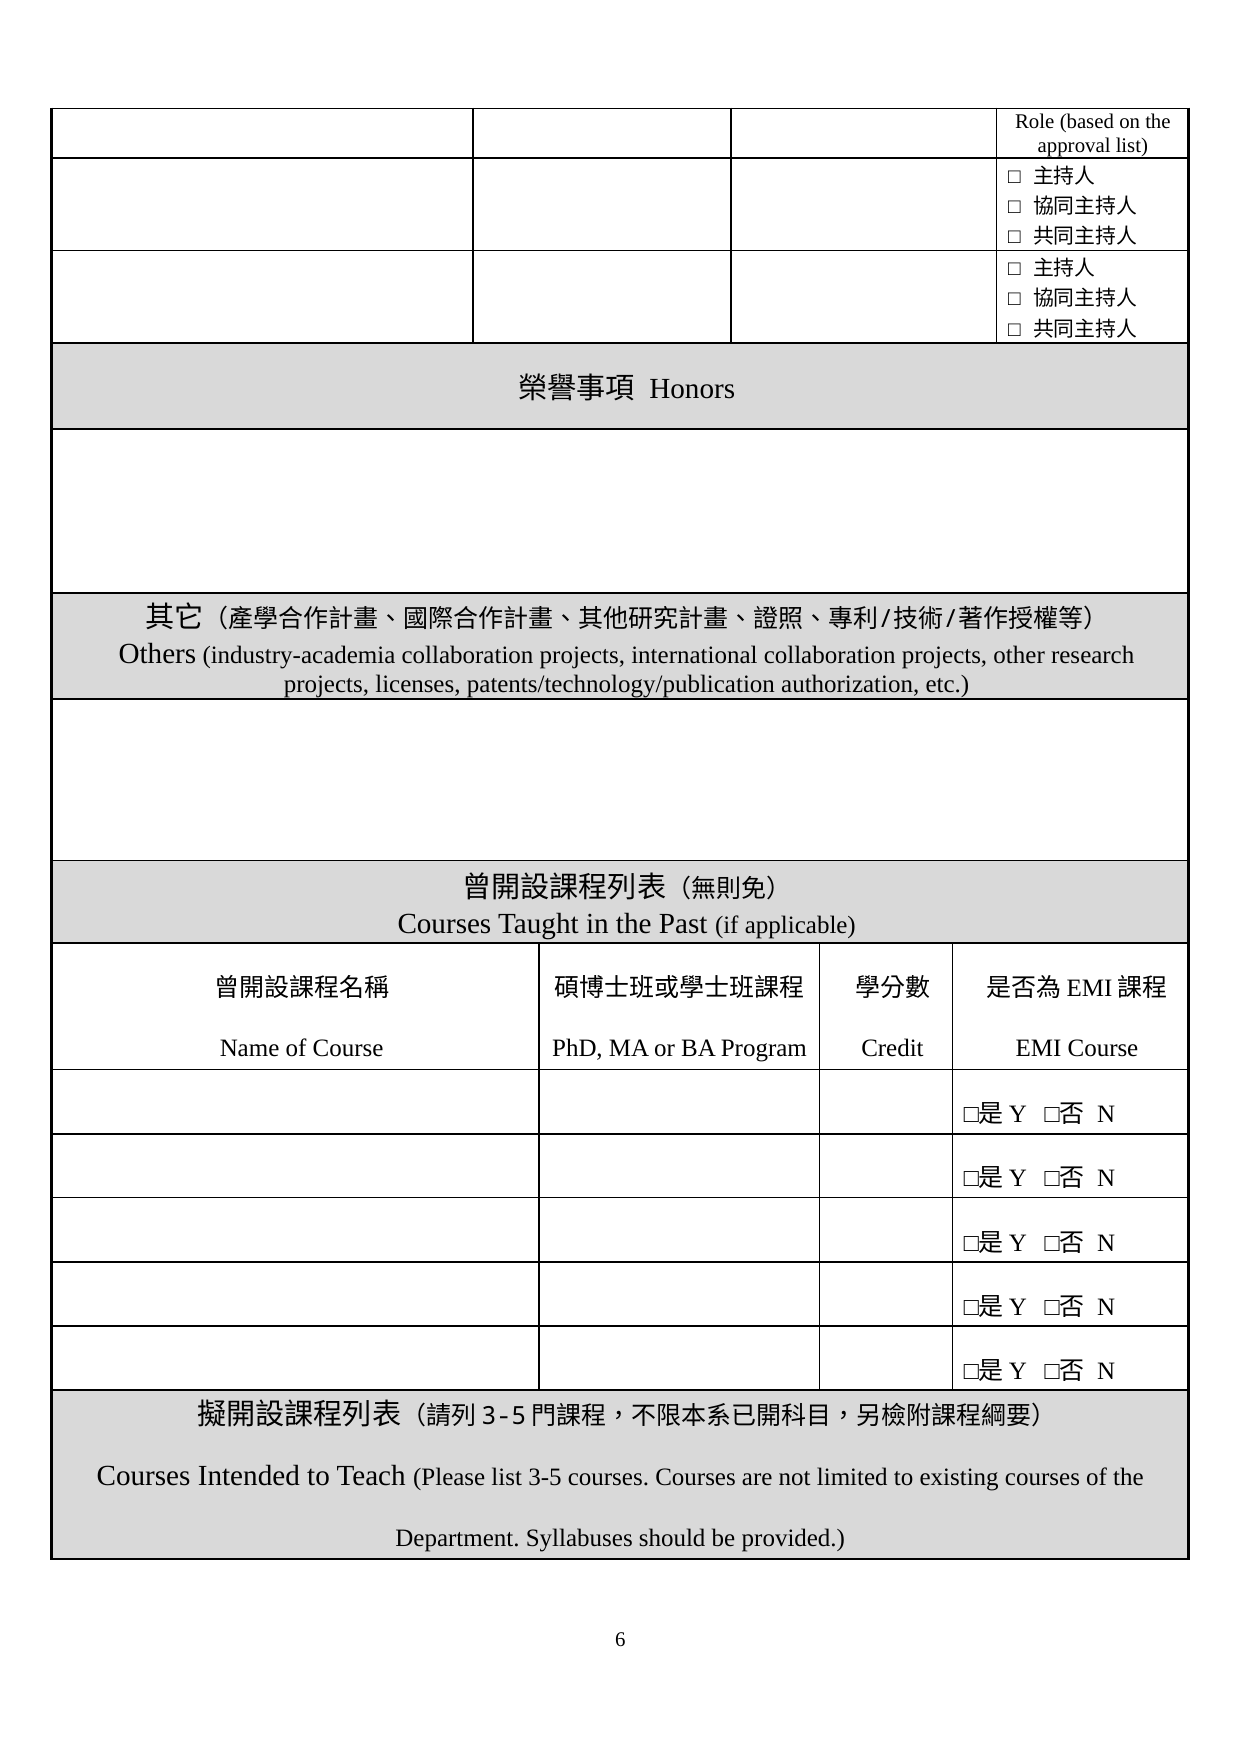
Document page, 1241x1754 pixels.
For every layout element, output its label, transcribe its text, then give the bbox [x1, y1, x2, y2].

table_cell [474, 109, 730, 157]
table_cell 碩博士班或學士班課程 PhD, MA or BA Program [540, 944, 819, 1069]
table_cell [53, 159, 472, 250]
table_cell □是Y □否 N [953, 1135, 1187, 1197]
table_cell □是Y □否 N [953, 1198, 1187, 1261]
table_cell □是Y □否 N [953, 1070, 1187, 1133]
table_cell Role (based on the approval list) [997, 109, 1187, 157]
table_cell 擬開設課程列表（請列3-5門課程，不限本系已開科目，另檢附課程綱要） Courses Intended to Teach (Please list 3-5 courses. Courses are not limited to existing courses of the Department. Syllabuses should be provided.) [53, 1391, 1187, 1558]
table_cell [820, 1135, 952, 1197]
table_cell 其它（產學合作計畫、國際合作計畫、其他研究計畫、證照、專利/技術/著作授權等） Others (industry-academia collaboration projects, international collaboration projects, other research projects, licenses, patents/technology/publication authorization, etc.) [53, 594, 1187, 698]
table_cell [540, 1135, 819, 1197]
table_cell □是Y □否 N [953, 1327, 1187, 1389]
table_cell [540, 1198, 819, 1261]
table_cell [53, 1198, 538, 1261]
table_cell [820, 1327, 952, 1389]
table_cell [53, 1135, 538, 1197]
table_cell 曾開設課程名稱 Name of Course [53, 944, 538, 1069]
table_cell [820, 1263, 952, 1325]
table_cell □是Y □否 N [953, 1263, 1187, 1325]
table_cell 是否為EMI課程 EMI Course [953, 944, 1187, 1069]
table_cell [732, 159, 996, 250]
table_cell [732, 251, 996, 342]
table_cell [53, 251, 472, 342]
table_cell [53, 1327, 538, 1389]
table_cell [53, 1070, 538, 1133]
table_cell [53, 430, 1187, 592]
table_cell [732, 109, 996, 157]
table_cell [53, 1263, 538, 1325]
table_cell [474, 251, 730, 342]
table_cell [474, 159, 730, 250]
table_cell [540, 1070, 819, 1133]
table_cell 學分數 Credit [820, 944, 952, 1069]
table_cell [53, 700, 1187, 860]
table_cell 曾開設課程列表（無則免） Courses Taught in the Past (if applicable) [53, 861, 1187, 942]
table_cell [820, 1198, 952, 1261]
table_cell [53, 109, 472, 157]
table_cell [540, 1327, 819, 1389]
table_cell [540, 1263, 819, 1325]
table_cell □ 主持人 □ 協同主持人 □ 共同主持人 [997, 159, 1187, 250]
table_cell □ 主持人 □ 協同主持人 □ 共同主持人 [997, 251, 1187, 342]
table_cell 榮譽事項 Honors [53, 344, 1187, 428]
table_cell [820, 1070, 952, 1133]
